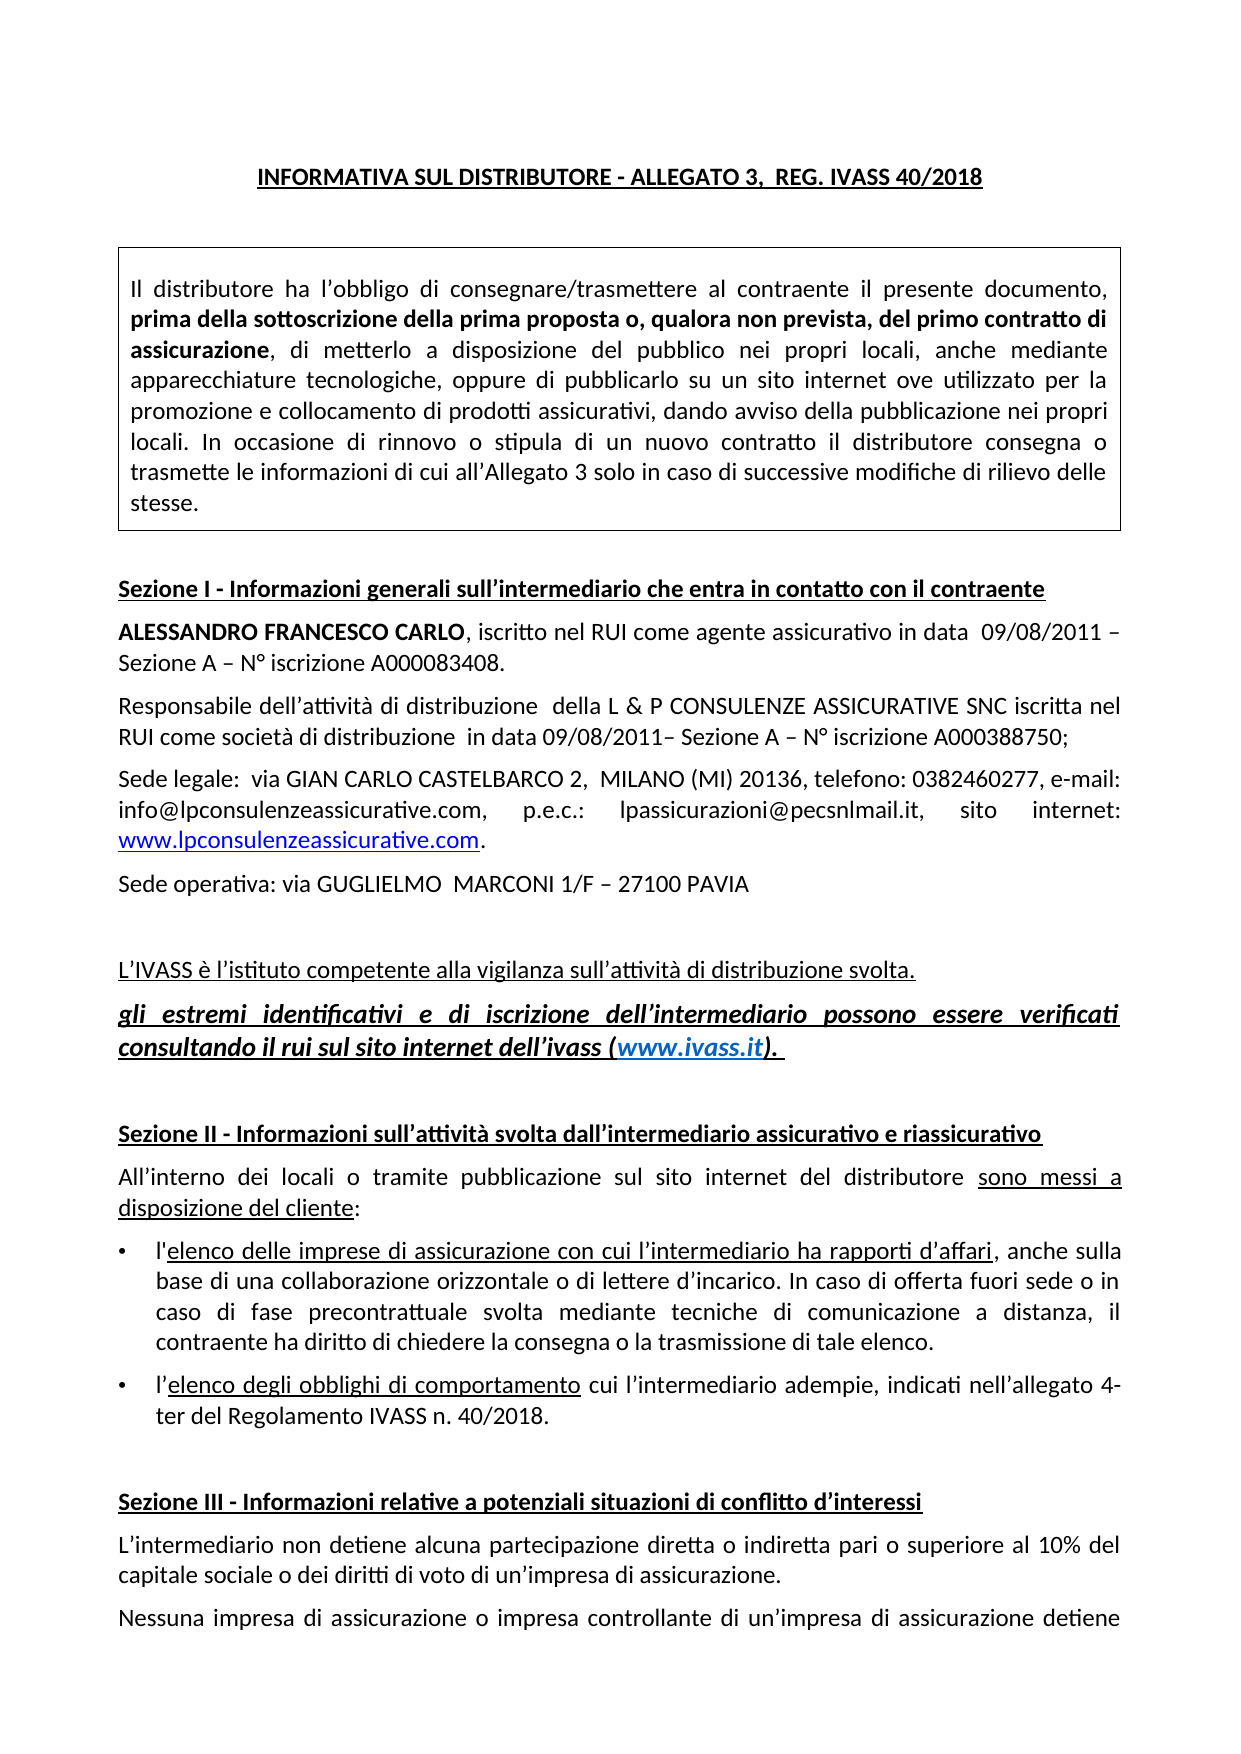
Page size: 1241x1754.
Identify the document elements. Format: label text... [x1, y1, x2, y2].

text Sede legale: via GIAN CARLO CASTELBARCO 2, MILANO (MI) 20136, telefono: 0382460277, e-mail: info@lpconsulenzeassicurative.com, p.e.c.: lpassicurazioni@pecsnlmail.it, sito internet: www.lpconsulenzeassicurative.com. [118, 764, 1122, 855]
text Sede operativa: via GUGLIELMO MARCONI 1/F – 27100 PAVIA [118, 868, 1122, 898]
text L’intermediario non detiene alcuna partecipazione diretta o indiretta pari o superiore al 10% del capitale sociale o dei diritti di voto di un’impresa di assicurazione. [118, 1529, 1122, 1590]
text All’interno dei locali o tramite pubblicazione sul sito internet del distributore sono messi a disposizione del cliente: [118, 1161, 1122, 1222]
text ALESSANDRO FRANCESCO CARLO, iscritto nel RUI come agente assicurativo in data 09/08/2011 – Sezione A – N° iscrizione A000083408. [118, 617, 1122, 678]
text Sezione I - Informazioni generali sull’intermediario che entra in contatto con il contraente [118, 573, 1122, 604]
text gli estremi identificativi e di iscrizione dell’intermediario possono essere verificati consultando il rui sul sito internet dell’ivass (www.ivass.it). [118, 997, 1122, 1063]
text INFORMATIVA SUL DISTRIBUTORE - ALLEGATO 3, REG. IVASS 40/2018 [118, 161, 1122, 192]
text Nessuna impresa di assicurazione o impresa controllante di un’impresa di assicurazione detiene [118, 1603, 1122, 1633]
text L’IVASS è l’istituto competente alla vigilanza sull’attività di distribuzione svolta. [118, 954, 1122, 984]
table_header Il distributore ha l’obbligo di consegnare/trasmettere al contraente il presente documento, prima della sottoscrizione della prima proposta o, qualora non prevista, del primo contratto di assicurazione, di metterlo a disposizione del pubblico nei propri locali, anche mediante apparecchiature tecnologiche, oppure di pubblicarlo su un sito internet ove utilizzato per la promozione e collocamento di prodotti assicurativi, dando avviso della pubblicazione nei propri locali. In occasione di rinnovo o stipula di un nuovo contratto il distributore consegna o trasmette le informazioni di cui all’Allegato 3 solo in caso di successive modifiche di rilievo delle stesse. [119, 248, 1120, 530]
list l’elenco degli obblighi di comportamento cui l’intermediario adempie, indicati nell’allegato 4-ter del Regolamento IVASS n. 40/2018. [118, 1369, 1122, 1431]
list l'elenco delle imprese di assicurazione con cui l’intermediario ha rapporti d’affari, anche sulla base di una collaborazione orizzontale o di lettere d’incarico. In caso di offerta fuori sede o in caso di fase precontrattuale svolta mediante tecniche di comunicazione a distanza, il contraente ha diritto di chiedere la consegna o la trasmissione di tale elenco. [118, 1235, 1122, 1357]
text Responsabile dell’attività di distribuzione della L & P CONSULENZE ASSICURATIVE SNC iscritta nel RUI come società di distribuzione in data 09/08/2011– Sezione A – N° iscrizione A000388750; [118, 690, 1122, 751]
text Sezione II - Informazioni sull’attività svolta dall’intermediario assicurativo e riassicurativo [118, 1118, 1122, 1149]
text Sezione III - Informazioni relative a potenziali situazioni di conflitto d’interessi [118, 1486, 1122, 1517]
